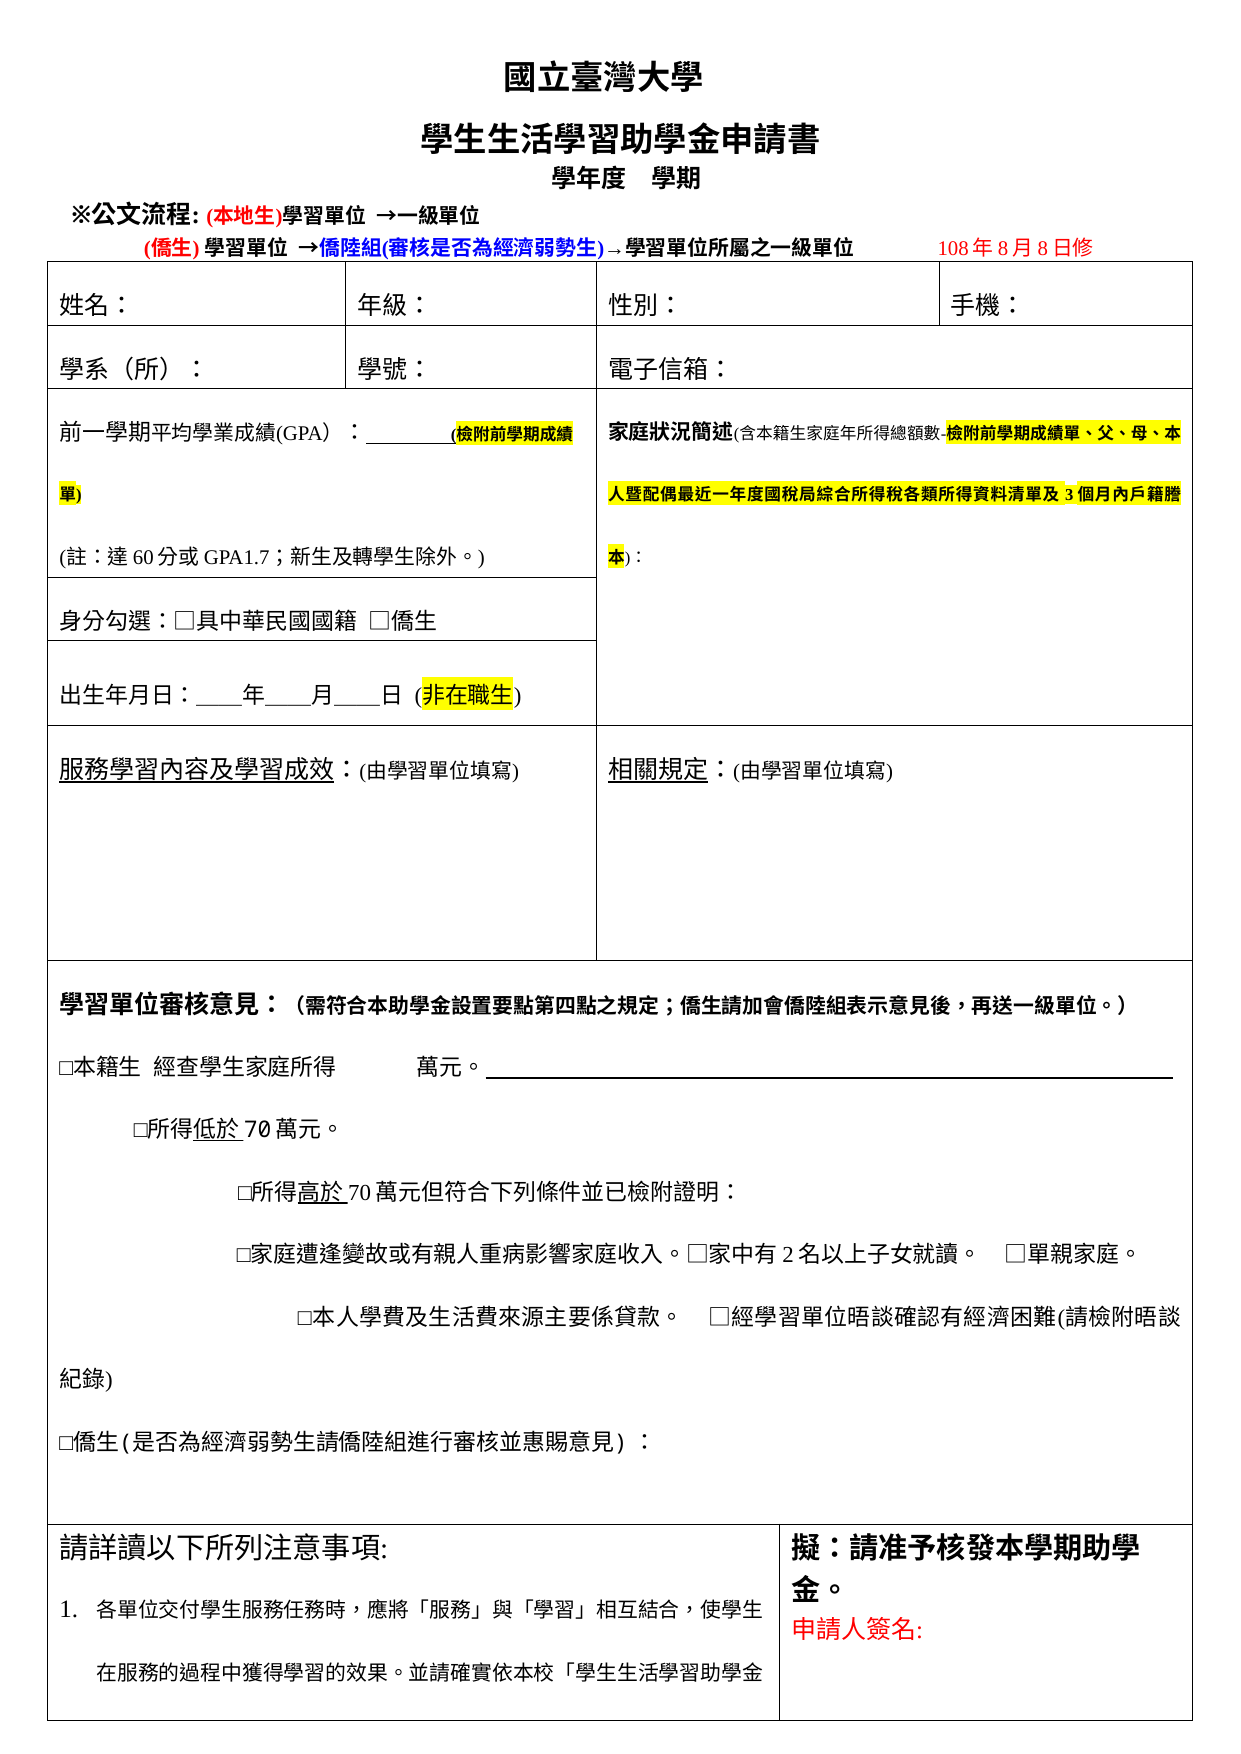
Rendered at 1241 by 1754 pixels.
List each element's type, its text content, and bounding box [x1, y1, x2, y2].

table_cell 相關規定：(由學習單位填寫) [597, 726, 1192, 960]
table_cell 前一學期平均學業成績(GPA）： (檢附前學期成績單) (註：達60分或GPA1.7；新生及轉學生除外。) [48, 389, 596, 577]
table_header 手機： [940, 262, 1192, 324]
table_header 姓名： [48, 262, 345, 324]
table_cell 學習單位審核意見：（需符合本助學金設置要點第四點之規定；僑生請加會僑陸組表示意見後，再送一級單位。） □本籍生 經查學生家庭所得 萬元。 □所得低於70萬元。 □所得高於70萬元但符合下列條件並已檢附證明： □家庭遭逢變故或有親人重病影響家庭收入。□家中有2名以上子女就讀。 □單親家庭。 □本人學費及生活費來源主要係貸款。 □經學習單位晤談確認有經濟困難(請檢附晤談紀錄) □僑生(是否為經濟弱勢生請僑陸組進行審核並惠賜意見) ： [48, 961, 1192, 1523]
table_header 年級： [346, 262, 596, 324]
table_cell 家庭狀況簡述(含本籍生家庭年所得總額數-檢附前學期成績單、父、母、本人暨配偶最近一年度國稅局綜合所得稅各類所得資料清單及3個月內戶籍謄本)： [597, 389, 1192, 725]
table_cell 請詳讀以下所列注意事項: 各單位交付學生服務任務時，應將「服務」與「學習」相互結合，使學生在服務的過程中獲得學習的效果。並請確實依本校「學生生活學習助學金 [48, 1525, 779, 1720]
table_cell 身分勾選：□具中華民國國籍 □僑生 [48, 578, 596, 640]
table_header 性別： [597, 262, 939, 324]
text 國立臺灣大學 [71, 33, 1169, 96]
table_cell 出生年月日：＿＿年＿＿月＿＿日 (非在職生) [48, 641, 596, 725]
table_cell 服務學習內容及學習成效：(由學習單位填寫) [48, 726, 596, 960]
text ※公文流程: (本地生)學習單位 →一級單位 [71, 194, 1169, 231]
table_cell 電子信箱： [597, 326, 1192, 388]
text 學生生活學習助學金申請書 [71, 96, 1169, 158]
table_cell 學號： [346, 326, 596, 388]
table_cell 擬：請准予核發本學期助學金。 申請人簽名: [780, 1525, 1192, 1720]
text (僑生) 學習單位 →僑陸組(審核是否為經濟弱勢生)→學習單位所屬之一級單位 108年8月8日修 [71, 231, 1169, 261]
text 學年度 學期 [71, 158, 1169, 194]
table_cell 學系（所）： [48, 326, 345, 388]
